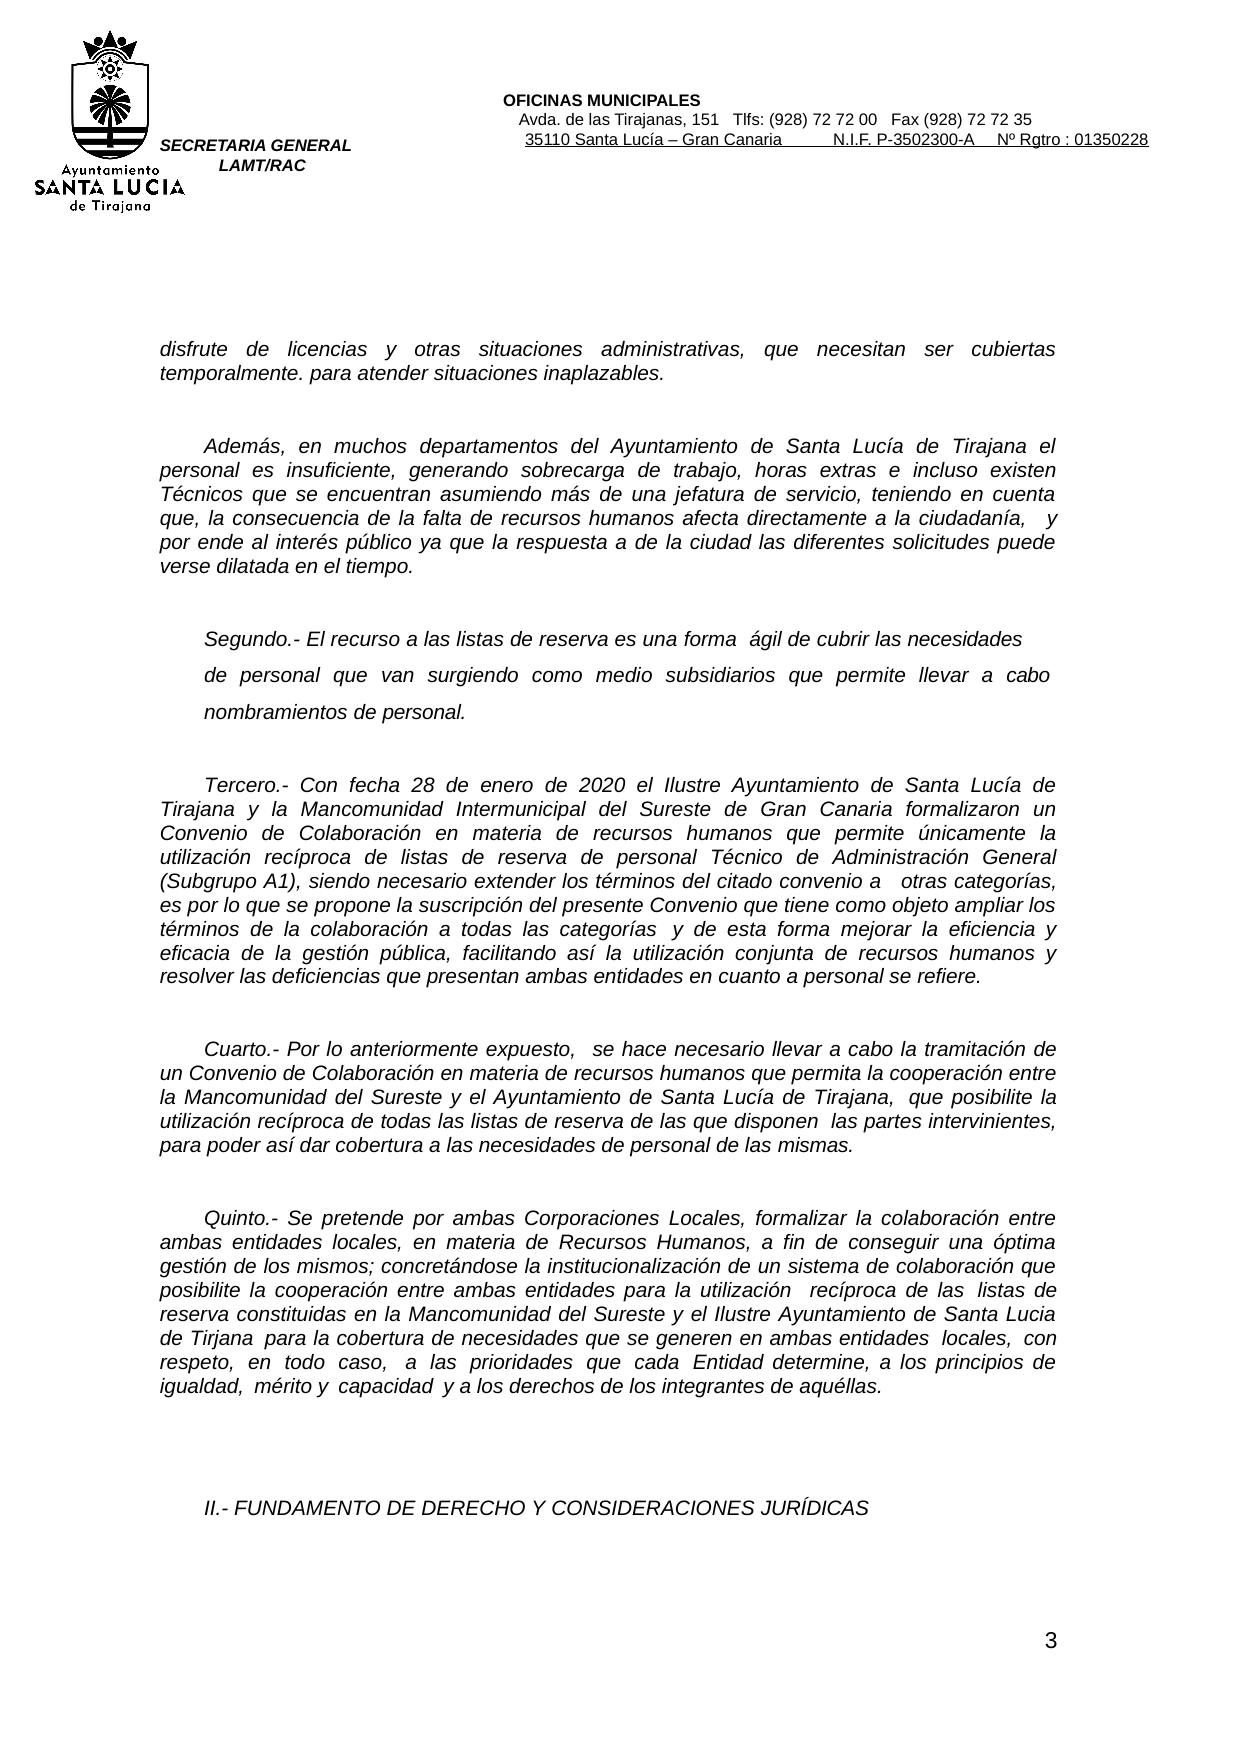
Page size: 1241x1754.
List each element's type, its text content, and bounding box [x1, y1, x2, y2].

text de personal que van surgiendo como medio subsidiarios que permite llevar a cabo [159, 663, 1057, 687]
text Tercero.- Con fecha 28 de enero de 2020 el Ilustre Ayuntamiento de Santa Lucía de Tirajana y la Mancomunidad Intermunicipal del Sureste de Gran Canaria formalizaron un Convenio de Colaboración en materia de recursos humanos que permite únicamente la utilización recíproca de listas de reserva de personal Técnico de Administración General (Subgrupo A1), siendo necesario extender los términos del citado convenio a otras categorías, es por lo que se propone la suscripción del presente Convenio que tiene como objeto ampliar los términos de la colaboración a todas las categorías y de esta forma mejorar la eficiencia y eficacia de la gestión pública, facilitando así la utilización conjunta de recursos humanos y resolver las deficiencias que presentan ambas entidades en cuanto a personal se refiere. [159, 773, 1057, 988]
text Segundo.- El recurso a las listas de reserva es una forma ágil de cubrir las necesidades [159, 627, 1057, 651]
text Cuarto.- Por lo anteriormente expuesto, se hace necesario llevar a cabo la tramitación de un Convenio de Colaboración en materia de recursos humanos que permita la cooperación entre la Mancomunidad del Sureste y el Ayuntamiento de Santa Lucía de Tirajana, que posibilite la utilización recíproca de todas las listas de reserva de las que disponen las partes intervinientes, para poder así dar cobertura a las necesidades de personal de las mismas. [159, 1037, 1057, 1157]
text disfrute de licencias y otras situaciones administrativas, que necesitan ser cubiertas temporalmente. para atender situaciones inaplazables. [159, 337, 1057, 385]
text nombramientos de personal. [159, 700, 1057, 724]
text Además, en muchos departamentos del Ayuntamiento de Santa Lucía de Tirajana el personal es insuficiente, generando sobrecarga de trabajo, horas extras e incluso existen Técnicos que se encuentran asumiendo más de una jefatura de servicio, teniendo en cuenta que, la consecuencia de la falta de recursos humanos afecta directamente a la ciudadanía, y por ende al interés público ya que la respuesta a de la ciudad las diferentes solicitudes puede verse dilatada en el tiempo. [159, 434, 1057, 578]
subtitle II.- FUNDAMENTO DE DERECHO Y CONSIDERACIONES JURÍDICAS [159, 1496, 1057, 1519]
text Quinto.- Se pretende por ambas Corporaciones Locales, formalizar la colaboración entre ambas entidades locales, en materia de Recursos Humanos, a fin de conseguir una óptima gestión de los mismos; concretándose la institucionalización de un sistema de colaboración que posibilite la cooperación entre ambas entidades para la utilización recíproca de las listas de reserva constituidas en la Mancomunidad del Sureste y el Ilustre Ayuntamiento de Santa Lucia de Tirjana para la cobertura de necesidades que se generen en ambas entidades locales, con respeto, en todo caso, a las prioridades que cada Entidad determine, a los principios de igualdad, mérito y capacidad y a los derechos de los integrantes de aquéllas. [159, 1206, 1057, 1398]
picture [6, 0, 213, 239]
